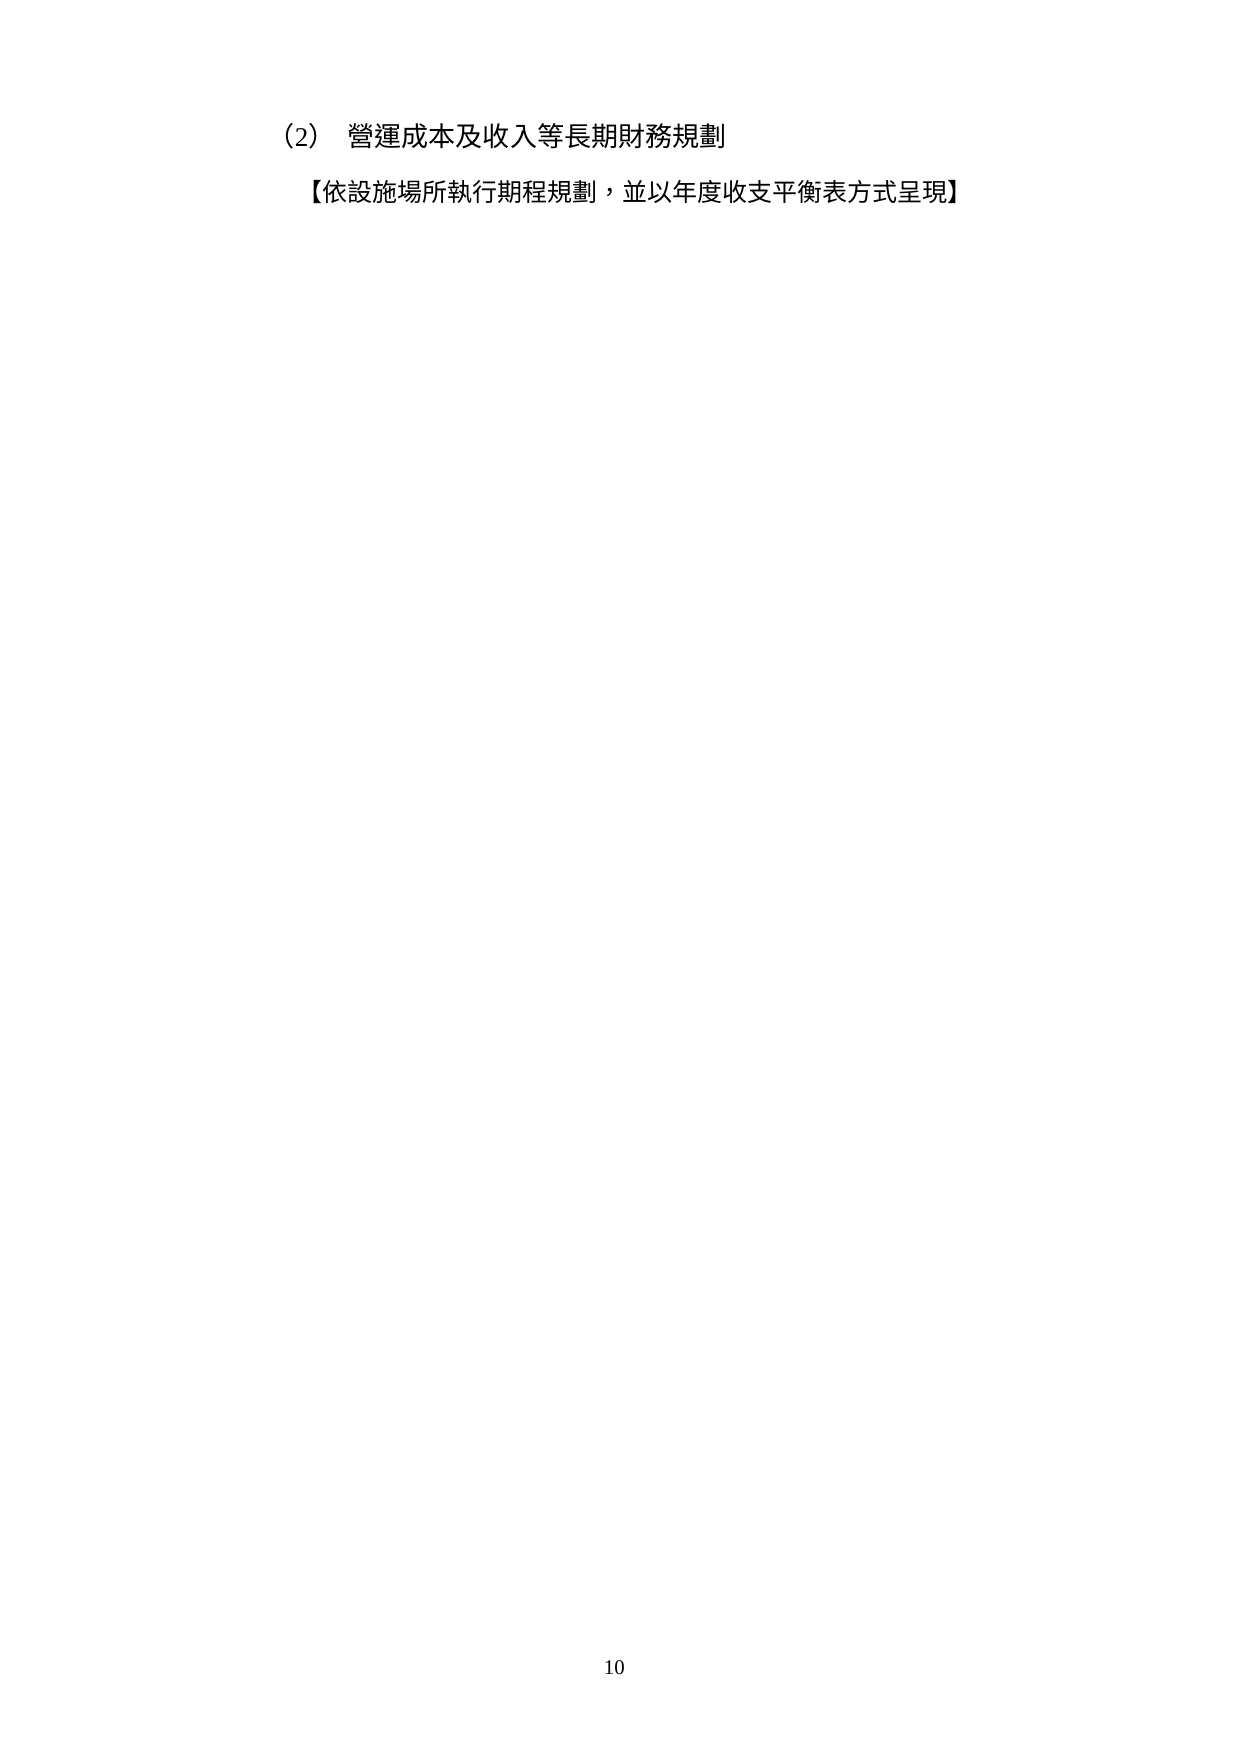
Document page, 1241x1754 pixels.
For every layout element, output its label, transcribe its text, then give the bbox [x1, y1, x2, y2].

list 營運成本及收入等長期財務規劃 [267, 115, 1110, 154]
text 【依設施場所執行期程規劃，並以年度收支平衡表方式呈現】 [297, 173, 1110, 209]
